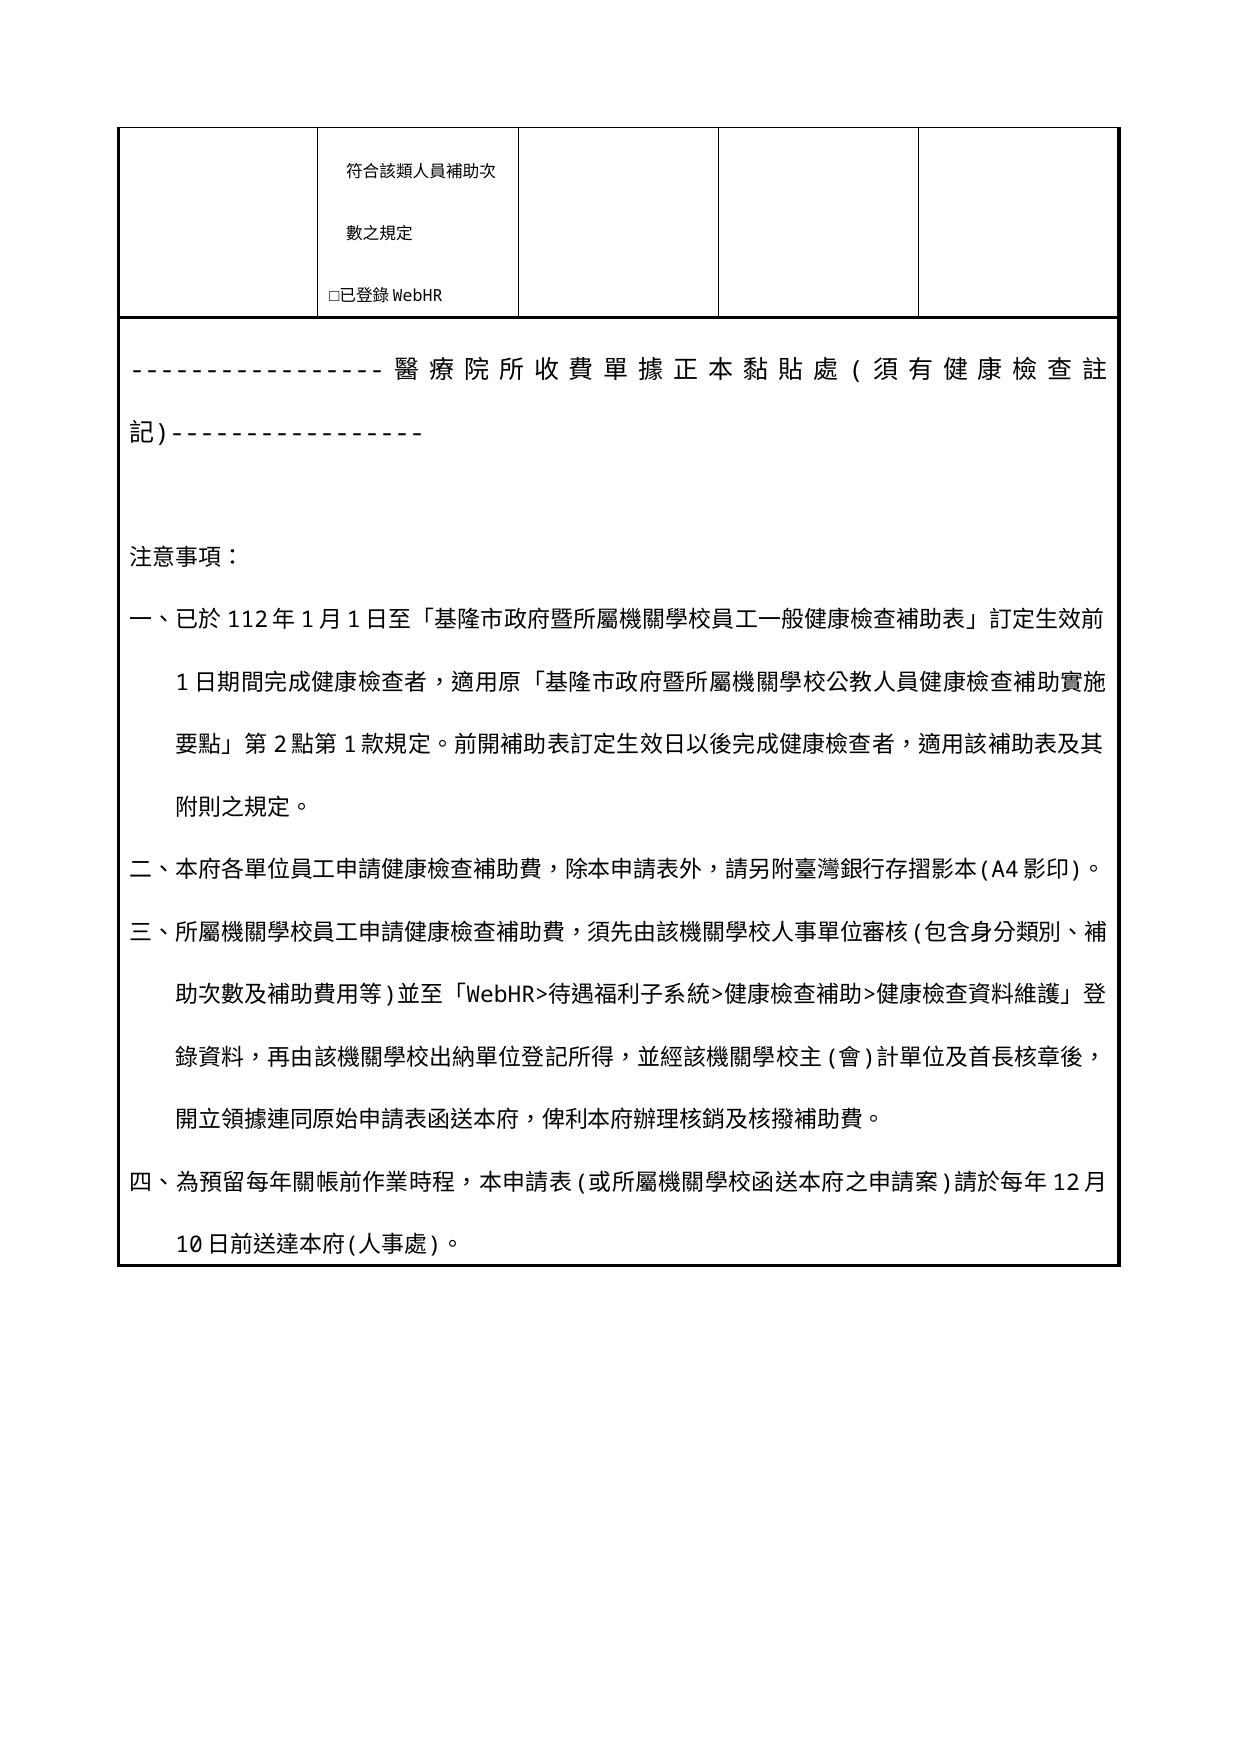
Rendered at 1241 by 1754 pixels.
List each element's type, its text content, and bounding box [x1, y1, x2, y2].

table_cell 符合該類人員補助次數之規定 □已登錄WebHR [318, 128, 518, 316]
table_cell [120, 128, 317, 316]
table_cell [519, 128, 718, 316]
table_cell [719, 128, 918, 316]
table_cell -----------------醫療院所收費單據正本黏貼處(須有健康檢查註記)----------------- 注意事項： 一、已於112年1月1日至「基隆市政府暨所屬機關學校員工一般健康檢查補助表」訂定生效前1日期間完成健康檢查者，適用原「基隆市政府暨所屬機關學校公教人員健康檢查補助實施要點」第2點第1款規定。前開補助表訂定生效日以後完成健康檢查者，適用該補助表及其附則之規定。 二、本府各單位員工申請健康檢查補助費，除本申請表外，請另附臺灣銀行存摺影本(A4影印)。 三、所屬機關學校員工申請健康檢查補助費，須先由該機關學校人事單位審核(包含身分類別、補助次數及補助費用等)並至「WebHR>待遇福利子系統>健康檢查補助>健康檢查資料維護」登錄資料，再由該機關學校出納單位登記所得，並經該機關學校主(會)計單位及首長核章後，開立領據連同原始申請表函送本府，俾利本府辦理核銷及核撥補助費。 四、為預留每年關帳前作業時程，本申請表(或所屬機關學校函送本府之申請案)請於每年12月10日前送達本府(人事處)。 [120, 319, 1117, 1264]
table_cell [919, 128, 1117, 316]
